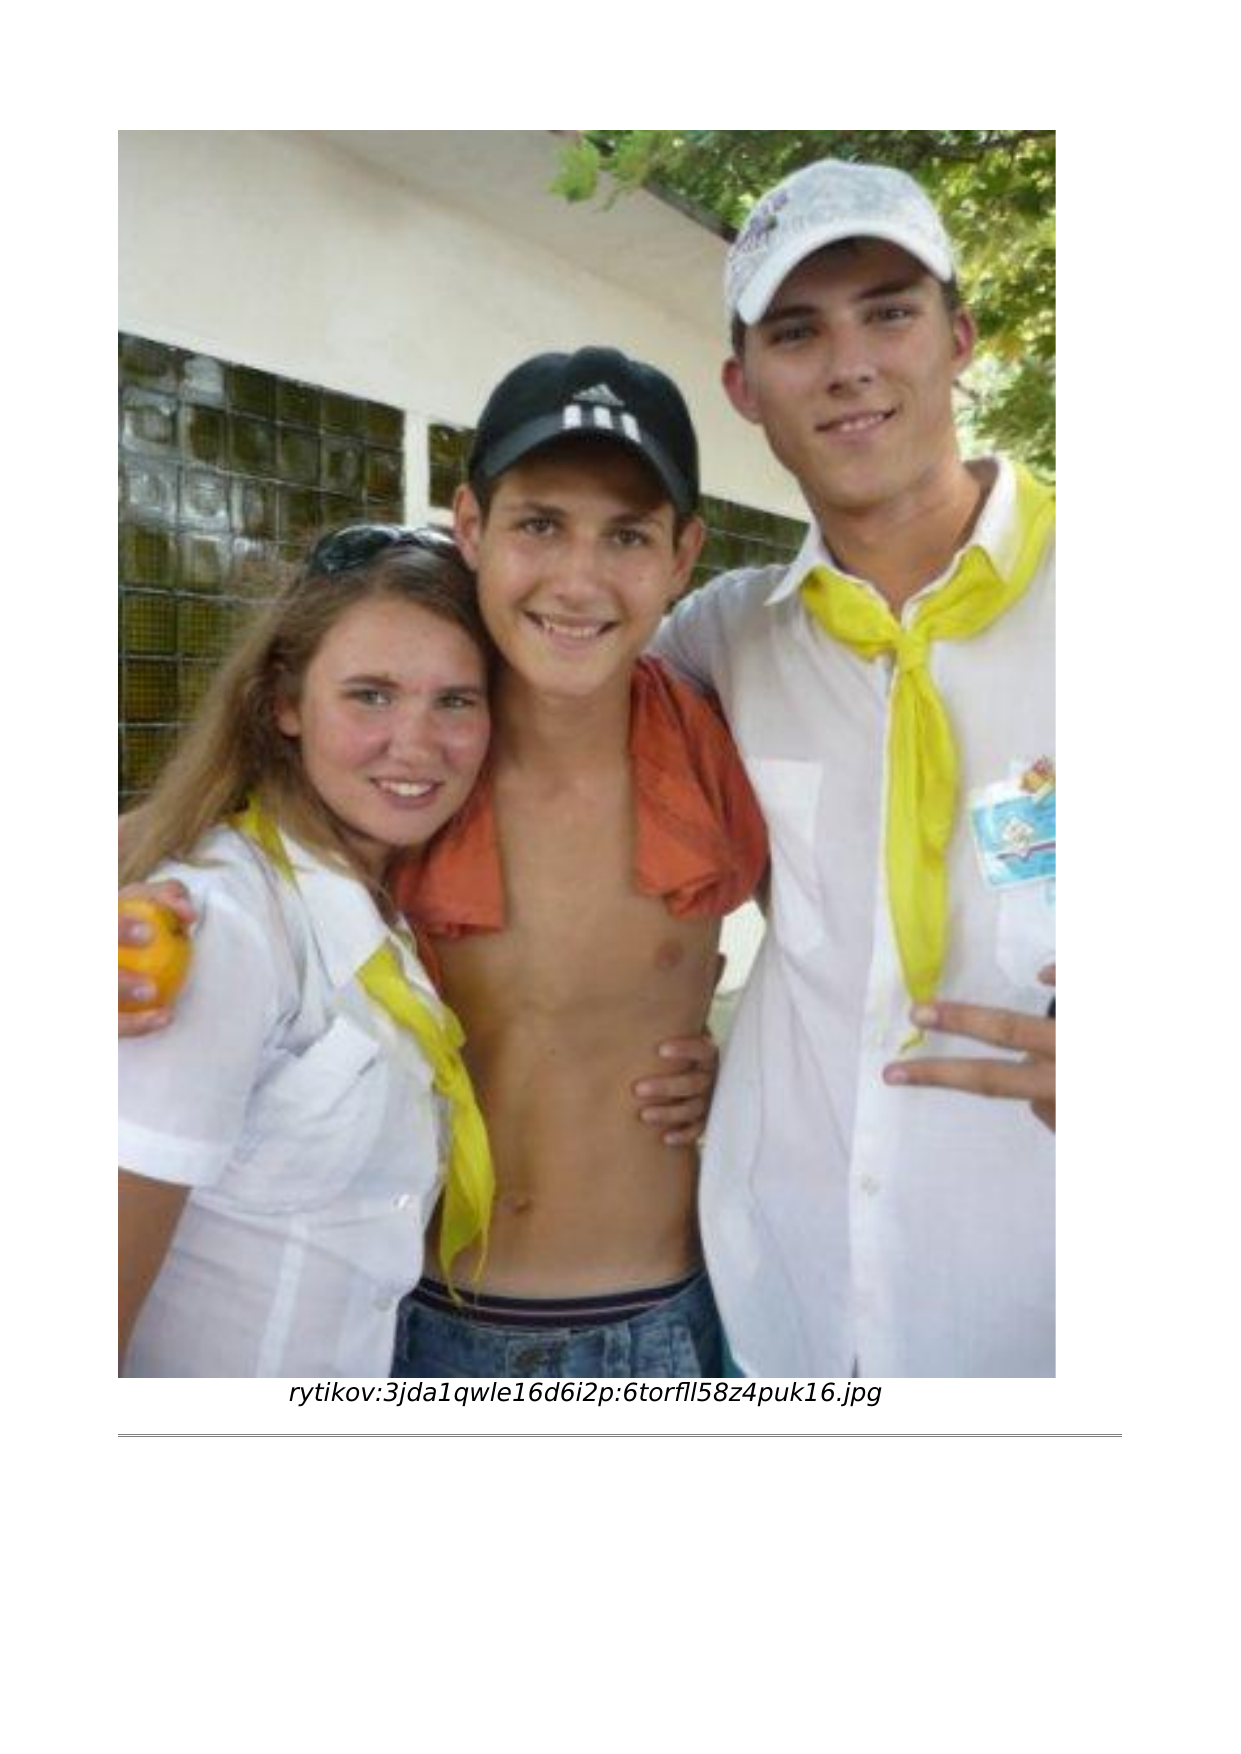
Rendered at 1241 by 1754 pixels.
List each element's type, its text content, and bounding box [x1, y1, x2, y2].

text rytikov:3jda1qwle16d6i2p:6torfll58z4puk16.jpg [118, 1378, 1056, 1407]
picture [118, 130, 1056, 1378]
